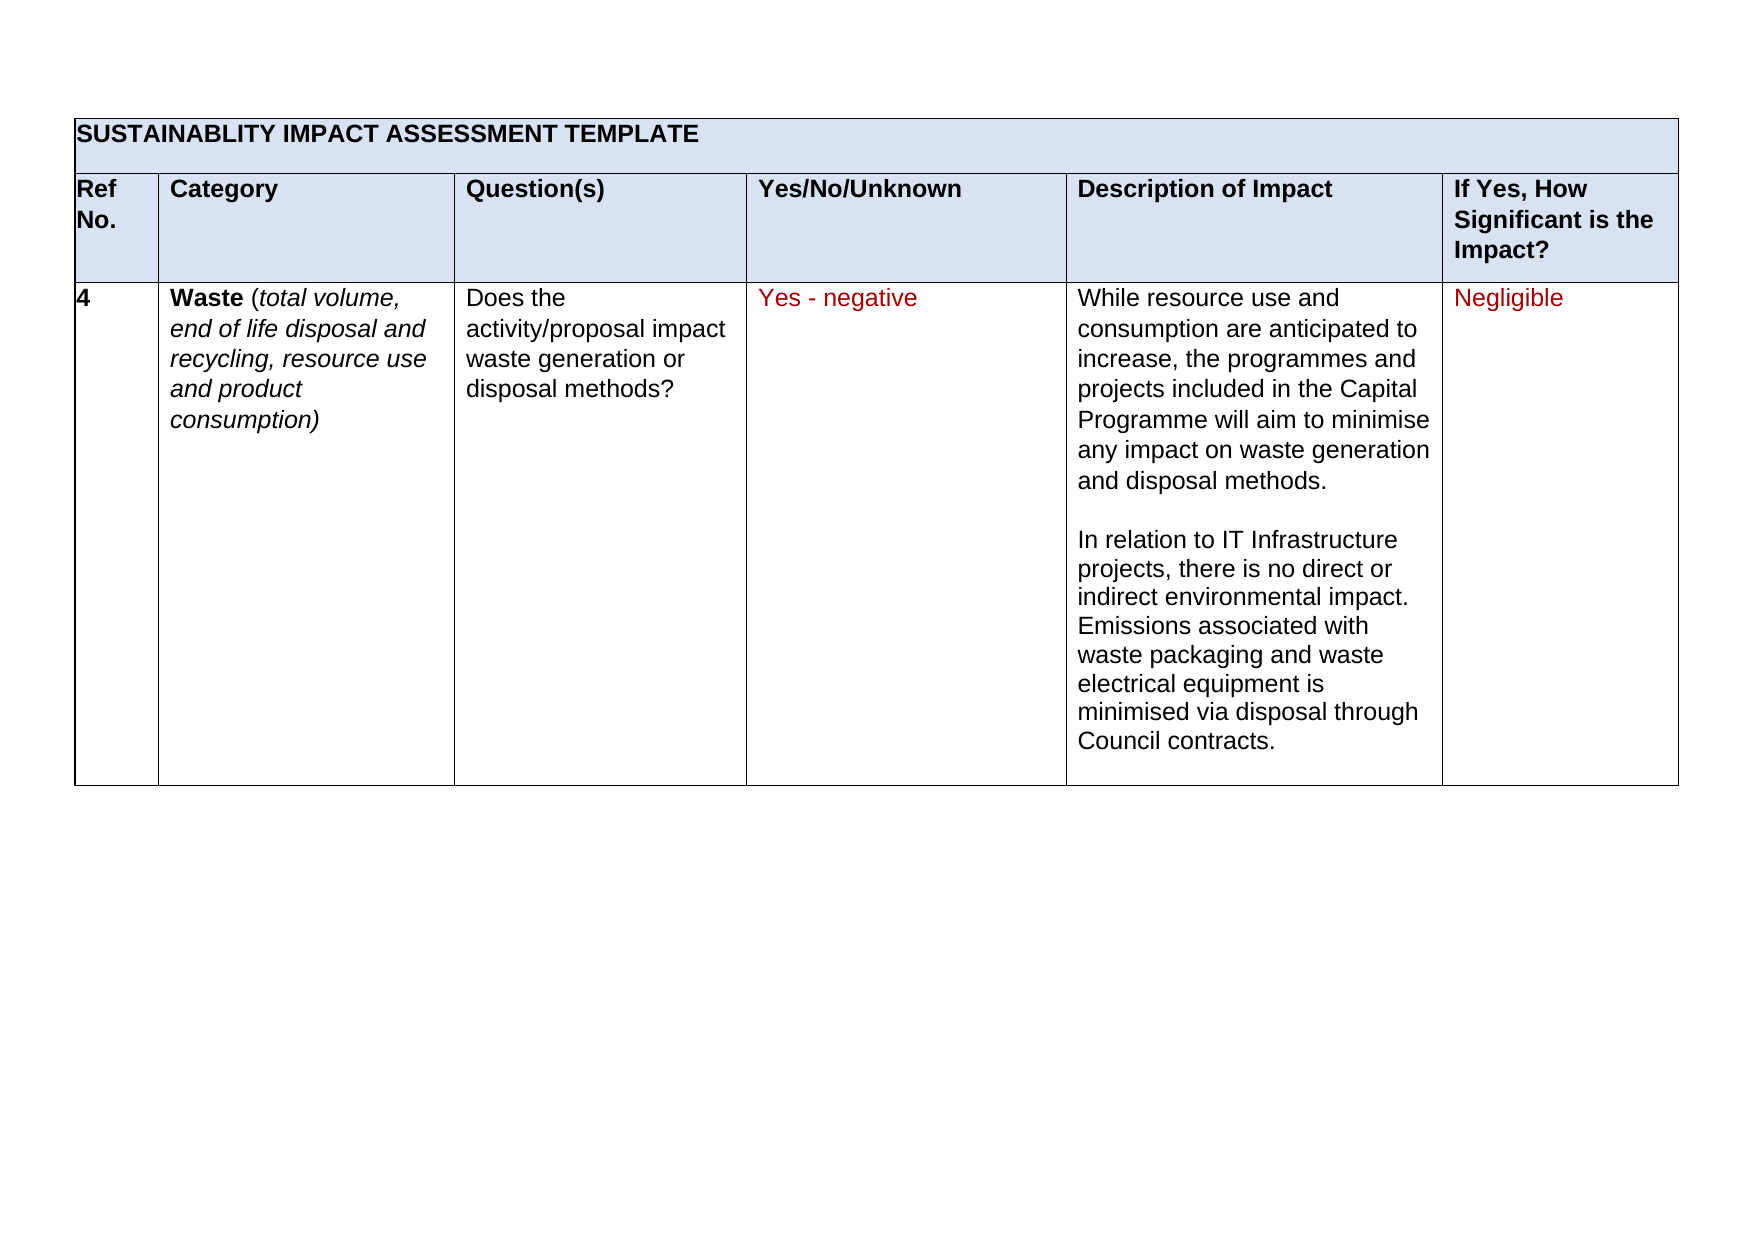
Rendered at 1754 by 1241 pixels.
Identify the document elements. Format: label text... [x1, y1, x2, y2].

table_cell Ref No. [76, 174, 158, 282]
table_cell Waste (total volume, end of life disposal and recycling, resource use and product consumption) [159, 283, 454, 785]
table_cell Does the activity/proposal impact waste generation or disposal methods? [455, 283, 746, 785]
table_cell Question(s) [455, 174, 746, 282]
table_cell While resource use and consumption are anticipated to increase, the programmes and projects included in the Capital Programme will aim to minimise any impact on waste generation and disposal methods. In relation to IT Infrastructure projects, there is no direct or indirect environmental impact. Emissions associated with waste packaging and waste electrical equipment is minimised via disposal through Council contracts. [1067, 283, 1442, 785]
table_cell 4 [76, 283, 158, 785]
table_cell Yes - negative [747, 283, 1066, 785]
table_header SUSTAINABLITY IMPACT ASSESSMENT TEMPLATE [76, 119, 1678, 173]
table_cell Category [159, 174, 454, 282]
table_cell Negligible [1443, 283, 1678, 785]
table_cell Description of Impact [1067, 174, 1442, 282]
table_cell Yes/No/Unknown [747, 174, 1066, 282]
table_cell If Yes, How Significant is the Impact? [1443, 174, 1678, 282]
